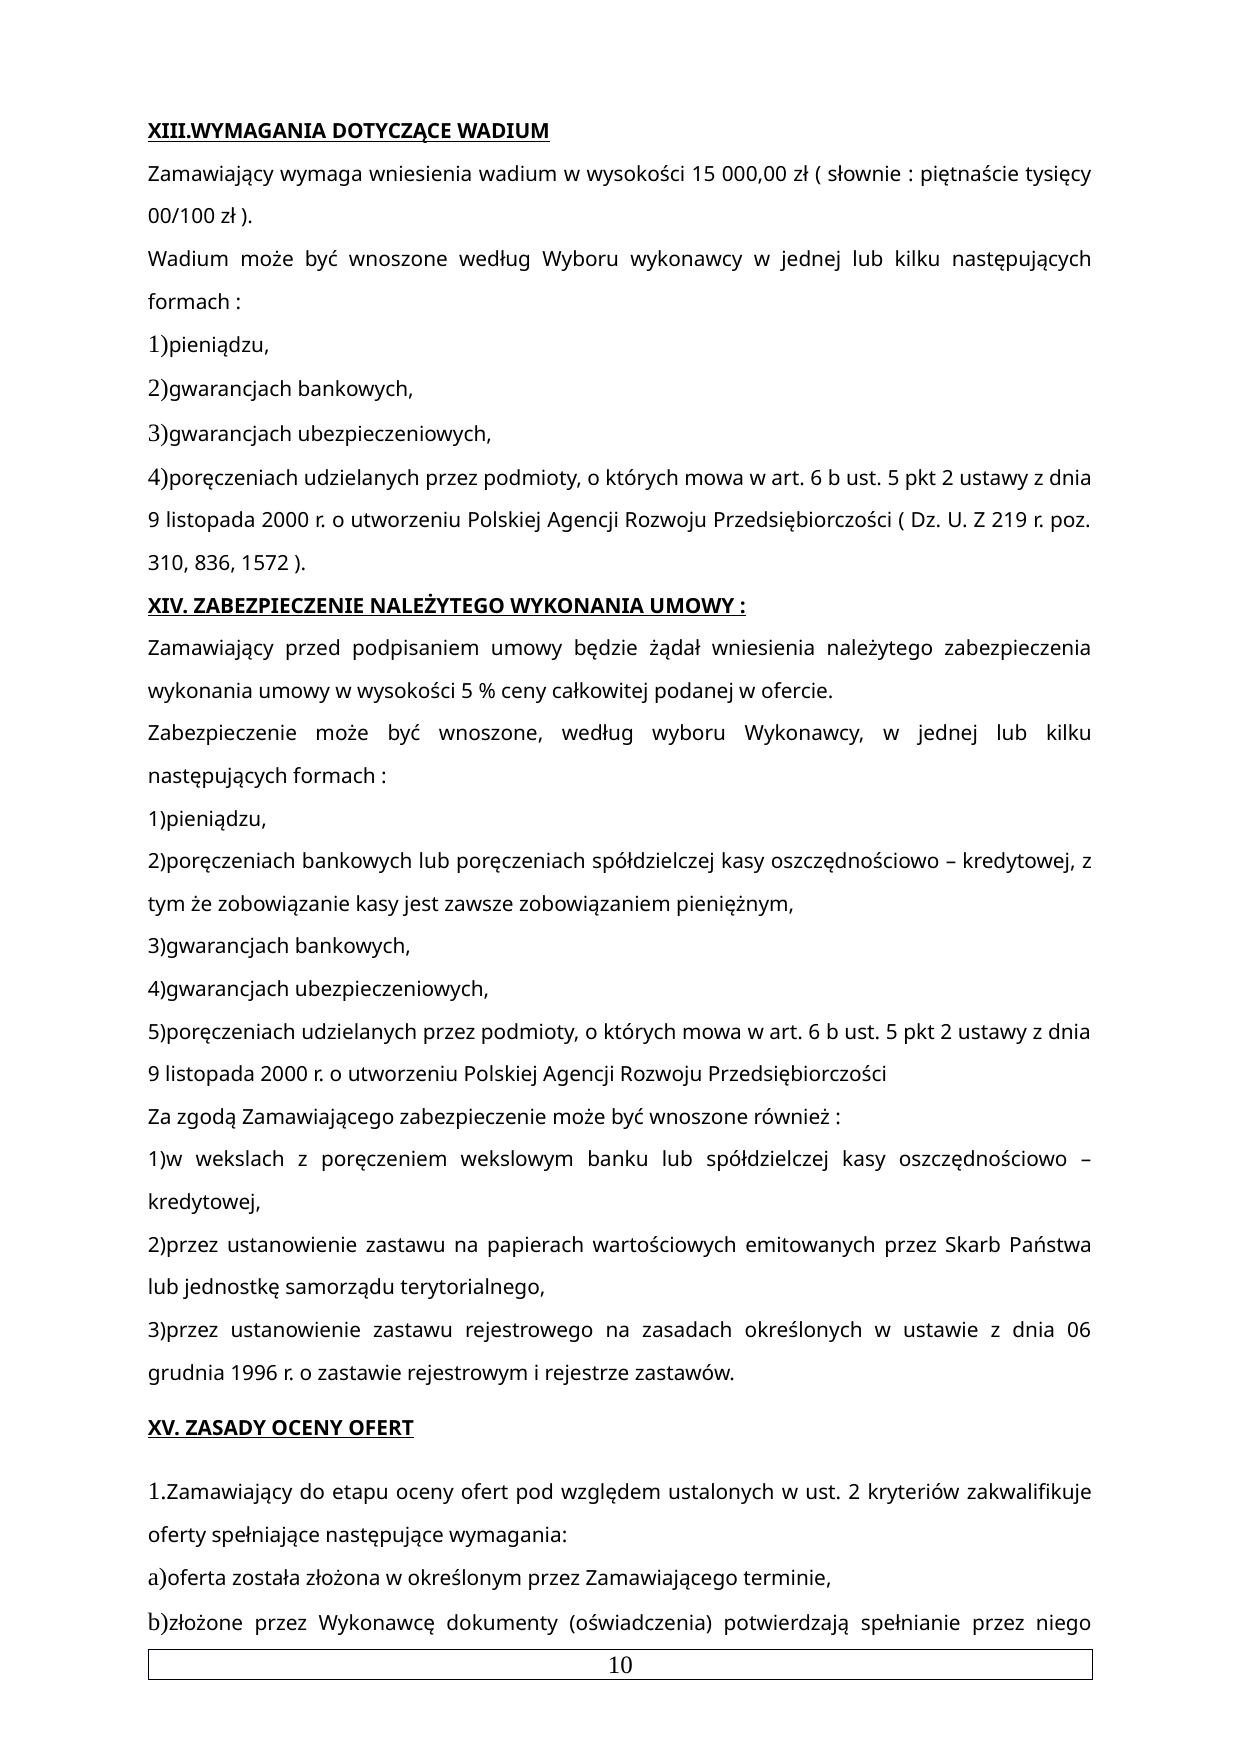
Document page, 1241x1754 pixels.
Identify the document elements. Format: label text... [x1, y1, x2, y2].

text Zamawiający przed podpisaniem umowy będzie żądał wniesienia należytego zabezpieczenia wykonania umowy w wysokości 5 % ceny całkowitej podanej w ofercie. [148, 633, 1093, 704]
list przez ustanowienie zastawu rejestrowego na zasadach określonych w ustawie z dnia 06 grudnia 1996 r. o zastawie rejestrowym i rejestrze zastawów. [148, 1315, 1093, 1386]
list gwarancjach bankowych, [148, 373, 1093, 403]
list oferta została złożona w określonym przez Zamawiającego terminie, [148, 1562, 1093, 1592]
text XIV. ZABEZPIECZENIE NALEŻYTEGO WYKONANIA UMOWY : [148, 591, 1093, 619]
list poręczeniach bankowych lub poręczeniach spółdzielczej kasy oszczędnościowo – kredytowej, z tym że zobowiązanie kasy jest zawsze zobowiązaniem pieniężnym, [148, 846, 1093, 917]
list Zamawiający do etapu oceny ofert pod względem ustalonych w ust. 2 kryteriów zakwalifikuje oferty spełniające następujące wymagania: [148, 1476, 1093, 1548]
text XIII.WYMAGANIA DOTYCZĄCE WADIUM [148, 116, 1093, 145]
list przez ustanowienie zastawu na papierach wartościowych emitowanych przez Skarb Państwa lub jednostkę samorządu terytorialnego, [148, 1230, 1093, 1301]
text Wadium może być wnoszone według Wyboru wykonawcy w jednej lub kilku następujących formach : [148, 244, 1093, 315]
list pieniądzu, [148, 329, 1093, 359]
list gwarancjach ubezpieczeniowych, [148, 418, 1093, 447]
list gwarancjach ubezpieczeniowych, [148, 974, 1093, 1003]
list złożone przez Wykonawcę dokumenty (oświadczenia) potwierdzają spełnianie przez niego [148, 1607, 1093, 1636]
list poręczeniach udzielanych przez podmioty, o których mowa w art. 6 b ust. 5 pkt 2 ustawy z dnia 9 listopada 2000 r. o utworzeniu Polskiej Agencji Rozwoju Przedsiębiorczości ( Dz. U. Z 219 r. poz. 310, 836, 1572 ). [148, 462, 1093, 577]
text Zamawiający wymaga wniesienia wadium w wysokości 15 000,00 zł ( słownie : piętnaście tysięcy 00/100 zł ). [148, 159, 1093, 230]
list gwarancjach bankowych, [148, 932, 1093, 960]
text XV. ZASADY OCENY OFERT [148, 1413, 1093, 1441]
text Zabezpieczenie może być wnoszone, według wyboru Wykonawcy, w jednej lub kilku następujących formach : [148, 718, 1093, 789]
text Za zgodą Zamawiającego zabezpieczenie może być wnoszone również : [148, 1102, 1093, 1130]
list poręczeniach udzielanych przez podmioty, o których mowa w art. 6 b ust. 5 pkt 2 ustawy z dnia 9 listopada 2000 r. o utworzeniu Polskiej Agencji Rozwoju Przedsiębiorczości [148, 1017, 1093, 1088]
list w wekslach z poręczeniem wekslowym banku lub spółdzielczej kasy oszczędnościowo – kredytowej, [148, 1144, 1093, 1216]
list pieniądzu, [148, 804, 1093, 832]
